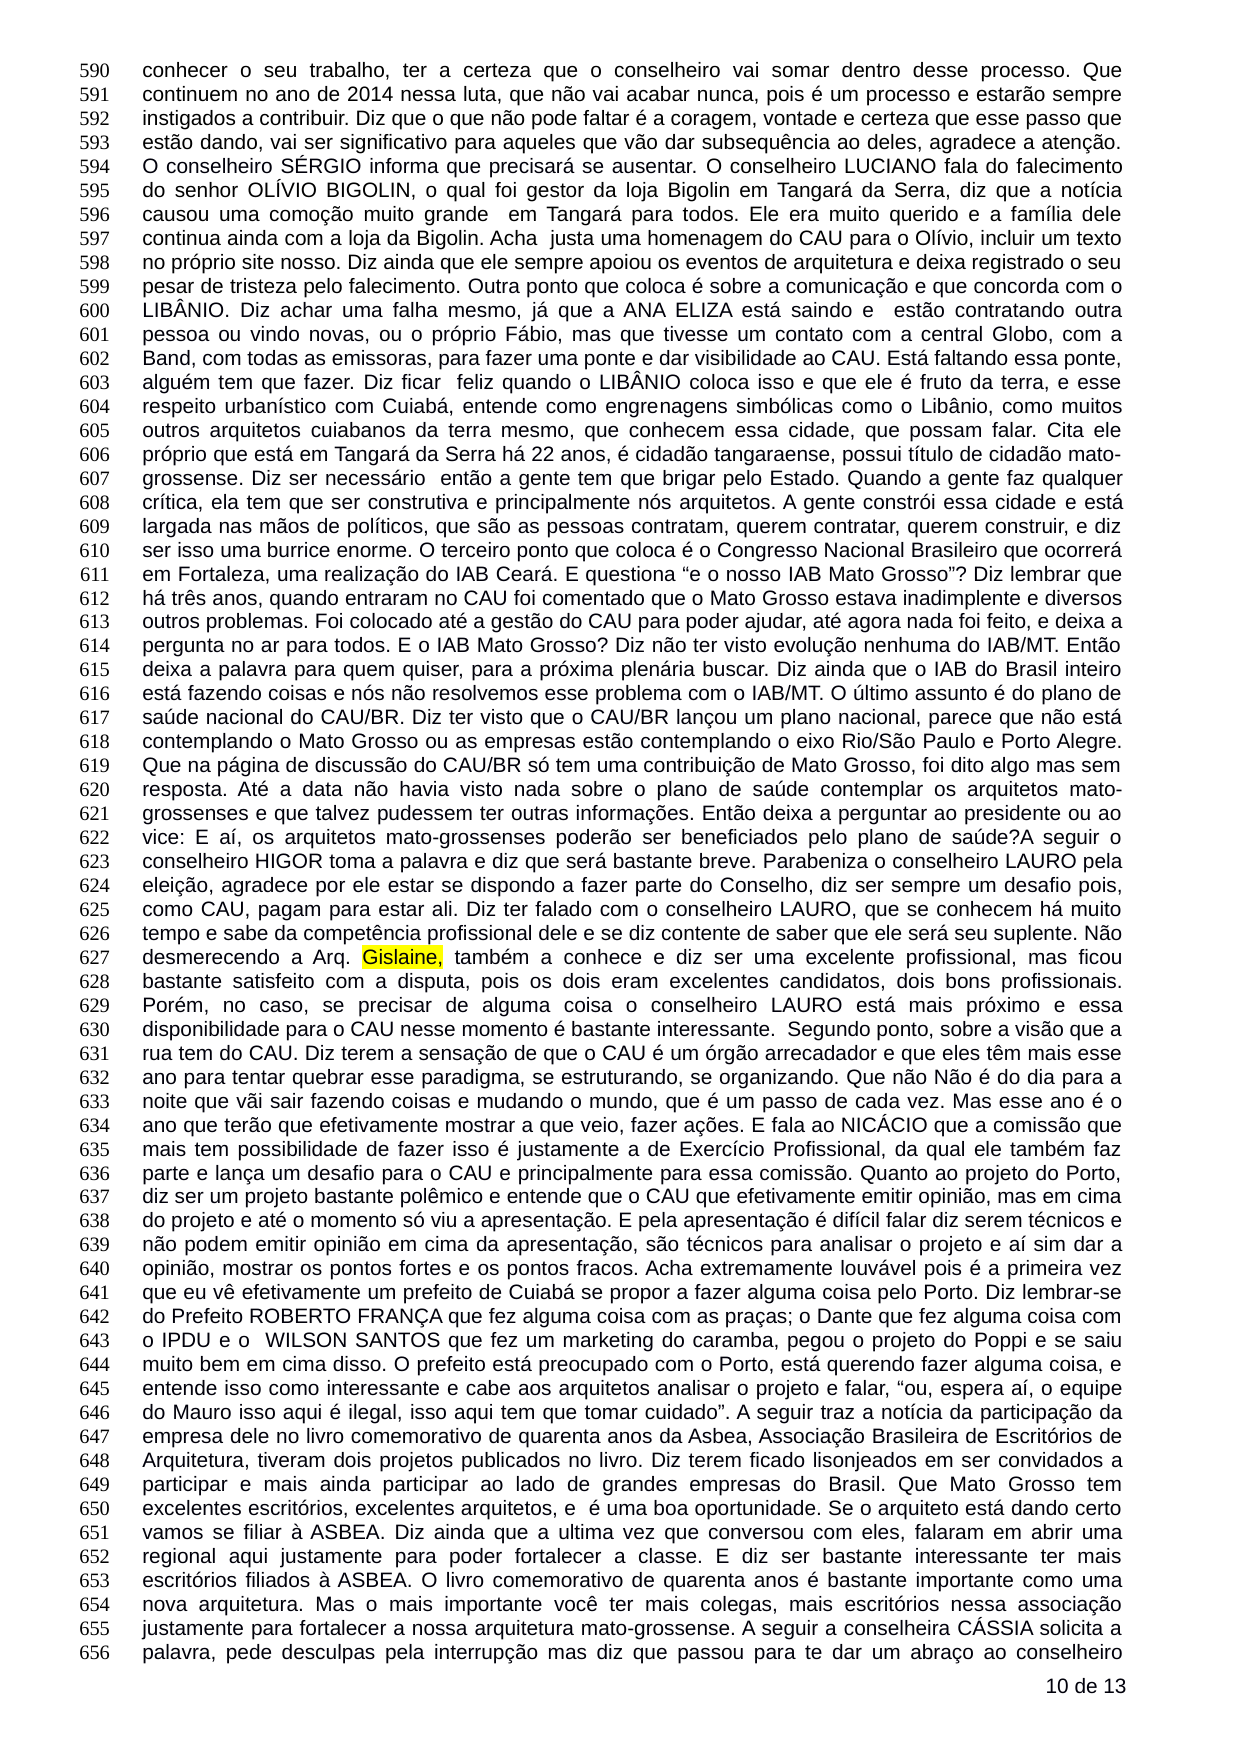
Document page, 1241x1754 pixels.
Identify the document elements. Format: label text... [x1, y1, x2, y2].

text conhecer o seu trabalho, ter a certeza que o conselheiro vai somar dentro desse processo. Que continuem no ano de 2014 nessa luta, que não vai acabar nunca, pois é um processo e estarão sempre instigados a contribuir. Diz que o que não pode faltar é a coragem, vontade e certeza que esse passo que estão dando, vai ser significativo para aqueles que vão dar subsequência ao deles, agradece a atenção. O conselheiro SÉRGIO informa que precisará se ausentar. O conselheiro LUCIANO fala do falecimento do senhor OLÍVIO BIGOLIN, o qual foi gestor da loja Bigolin em Tangará da Serra, diz que a notícia causou uma comoção muito grande em Tangará para todos. Ele era muito querido e a família dele continua ainda com a loja da Bigolin. Acha justa uma homenagem do CAU para o Olívio, incluir um texto no próprio site nosso. Diz ainda que ele sempre apoiou os eventos de arquitetura e deixa registrado o seu pesar de tristeza pelo falecimento. Outra ponto que coloca é sobre a comunicação e que concorda com o LIBÂNIO. Diz achar uma falha mesmo, já que a ANA ELIZA está saindo e estão contratando outra pessoa ou vindo novas, ou o próprio Fábio, mas que tivesse um contato com a central Globo, com a Band, com todas as emissoras, para fazer uma ponte e dar visibilidade ao CAU. Está faltando essa ponte, alguém tem que fazer. Diz ficar feliz quando o LIBÂNIO coloca isso e que ele é fruto da terra, e esse respeito urbanístico com Cuiabá, entende como engrenagens simbólicas como o Libânio, como muitos outros arquitetos cuiabanos da terra mesmo, que conhecem essa cidade, que possam falar. Cita ele próprio que está em Tangará da Serra há 22 anos, é cidadão tangaraense, possui título de cidadão mato-grossense. Diz ser necessário então a gente tem que brigar pelo Estado. Quando a gente faz qualquer crítica, ela tem que ser construtiva e principalmente nós arquitetos. A gente constrói essa cidade e está largada nas mãos de políticos, que são as pessoas contratam, querem contratar, querem construir, e diz ser isso uma burrice enorme. O terceiro ponto que coloca é o Congresso Nacional Brasileiro que ocorrerá em Fortaleza, uma realização do IAB Ceará. E questiona “e o nosso IAB Mato Grosso”? Diz lembrar que há três anos, quando entraram no CAU foi comentado que o Mato Grosso estava inadimplente e diversos outros problemas. Foi colocado até a gestão do CAU para poder ajudar, até agora nada foi feito, e deixa a pergunta no ar para todos. E o IAB Mato Grosso? Diz não ter visto evolução nenhuma do IAB/MT. Então deixa a palavra para quem quiser, para a próxima plenária buscar. Diz ainda que o IAB do Brasil inteiro está fazendo coisas e nós não resolvemos esse problema com o IAB/MT. O último assunto é do plano de saúde nacional do CAU/BR. Diz ter visto que o CAU/BR lançou um plano nacional, parece que não está contemplando o Mato Grosso ou as empresas estão contemplando o eixo Rio/São Paulo e Porto Alegre. Que na página de discussão do CAU/BR só tem uma contribuição de Mato Grosso, foi dito algo mas sem resposta. Até a data não havia visto nada sobre o plano de saúde contemplar os arquitetos mato-grossenses e que talvez pudessem ter outras informações. Então deixa a perguntar ao presidente ou ao vice: E aí, os arquitetos mato-grossenses poderão ser beneficiados pelo plano de saúde?A seguir o conselheiro HIGOR toma a palavra e diz que será bastante breve. Parabeniza o conselheiro LAURO pela eleição, agradece por ele estar se dispondo a fazer parte do Conselho, diz ser sempre um desafio pois, como CAU, pagam para estar ali. Diz ter falado com o conselheiro LAURO, que se conhecem há muito tempo e sabe da competência profissional dele e se diz contente de saber que ele será seu suplente. Não desmerecendo a Arq. Gislaine, também a conhece e diz ser uma excelente profissional, mas ficou bastante satisfeito com a disputa, pois os dois eram excelentes candidatos, dois bons profissionais. Porém, no caso, se precisar de alguma coisa o conselheiro LAURO está mais próximo e essa disponibilidade para o CAU nesse momento é bastante interessante. Segundo ponto, sobre a visão que a rua tem do CAU. Diz terem a sensação de que o CAU é um órgão arrecadador e que eles têm mais esse ano para tentar quebrar esse paradigma, se estruturando, se organizando. Que não Não é do dia para a noite que vãi sair fazendo coisas e mudando o mundo, que é um passo de cada vez. Mas esse ano é o ano que terão que efetivamente mostrar a que veio, fazer ações. E fala ao NICÁCIO que a comissão que mais tem possibilidade de fazer isso é justamente a de Exercício Profissional, da qual ele também faz parte e lança um desafio para o CAU e principalmente para essa comissão. Quanto ao projeto do Porto, diz ser um projeto bastante polêmico e entende que o CAU que efetivamente emitir opinião, mas em cima do projeto e até o momento só viu a apresentação. E pela apresentação é difícil falar diz serem técnicos e não podem emitir opinião em cima da apresentação, são técnicos para analisar o projeto e aí sim dar a opinião, mostrar os pontos fortes e os pontos fracos. Acha extremamente louvável pois é a primeira vez que eu vê efetivamente um prefeito de Cuiabá se propor a fazer alguma coisa pelo Porto. Diz lembrar-se do Prefeito ROBERTO FRANÇA que fez alguma coisa com as praças; o Dante que fez alguma coisa com o IPDU e o WILSON SANTOS que fez um marketing do caramba, pegou o projeto do Poppi e se saiu muito bem em cima disso. O prefeito está preocupado com o Porto, está querendo fazer alguma coisa, e entende isso como interessante e cabe aos arquitetos analisar o projeto e falar, “ou, espera aí, o equipe do Mauro isso aqui é ilegal, isso aqui tem que tomar cuidado”. A seguir traz a notícia da participação da empresa dele no livro comemorativo de quarenta anos da Asbea, Associação Brasileira de Escritórios de Arquitetura, tiveram dois projetos publicados no livro. Diz terem ficado lisonjeados em ser convidados a participar e mais ainda participar ao lado de grandes empresas do Brasil. Que Mato Grosso tem excelentes escritórios, excelentes arquitetos, e é uma boa oportunidade. Se o arquiteto está dando certo vamos se filiar à ASBEA. Diz ainda que a ultima vez que conversou com eles, falaram em abrir uma regional aqui justamente para poder fortalecer a classe. E diz ser bastante interessante ter mais escritórios filiados à ASBEA. O livro comemorativo de quarenta anos é bastante importante como uma nova arquitetura. Mas o mais importante você ter mais colegas, mais escritórios nessa associação justamente para fortalecer a nossa arquitetura mato-grossense. A seguir a conselheira CÁSSIA solicita a palavra, pede desculpas pela interrupção mas diz que passou para te dar um abraço ao conselheiro [142, 58, 1123, 1663]
